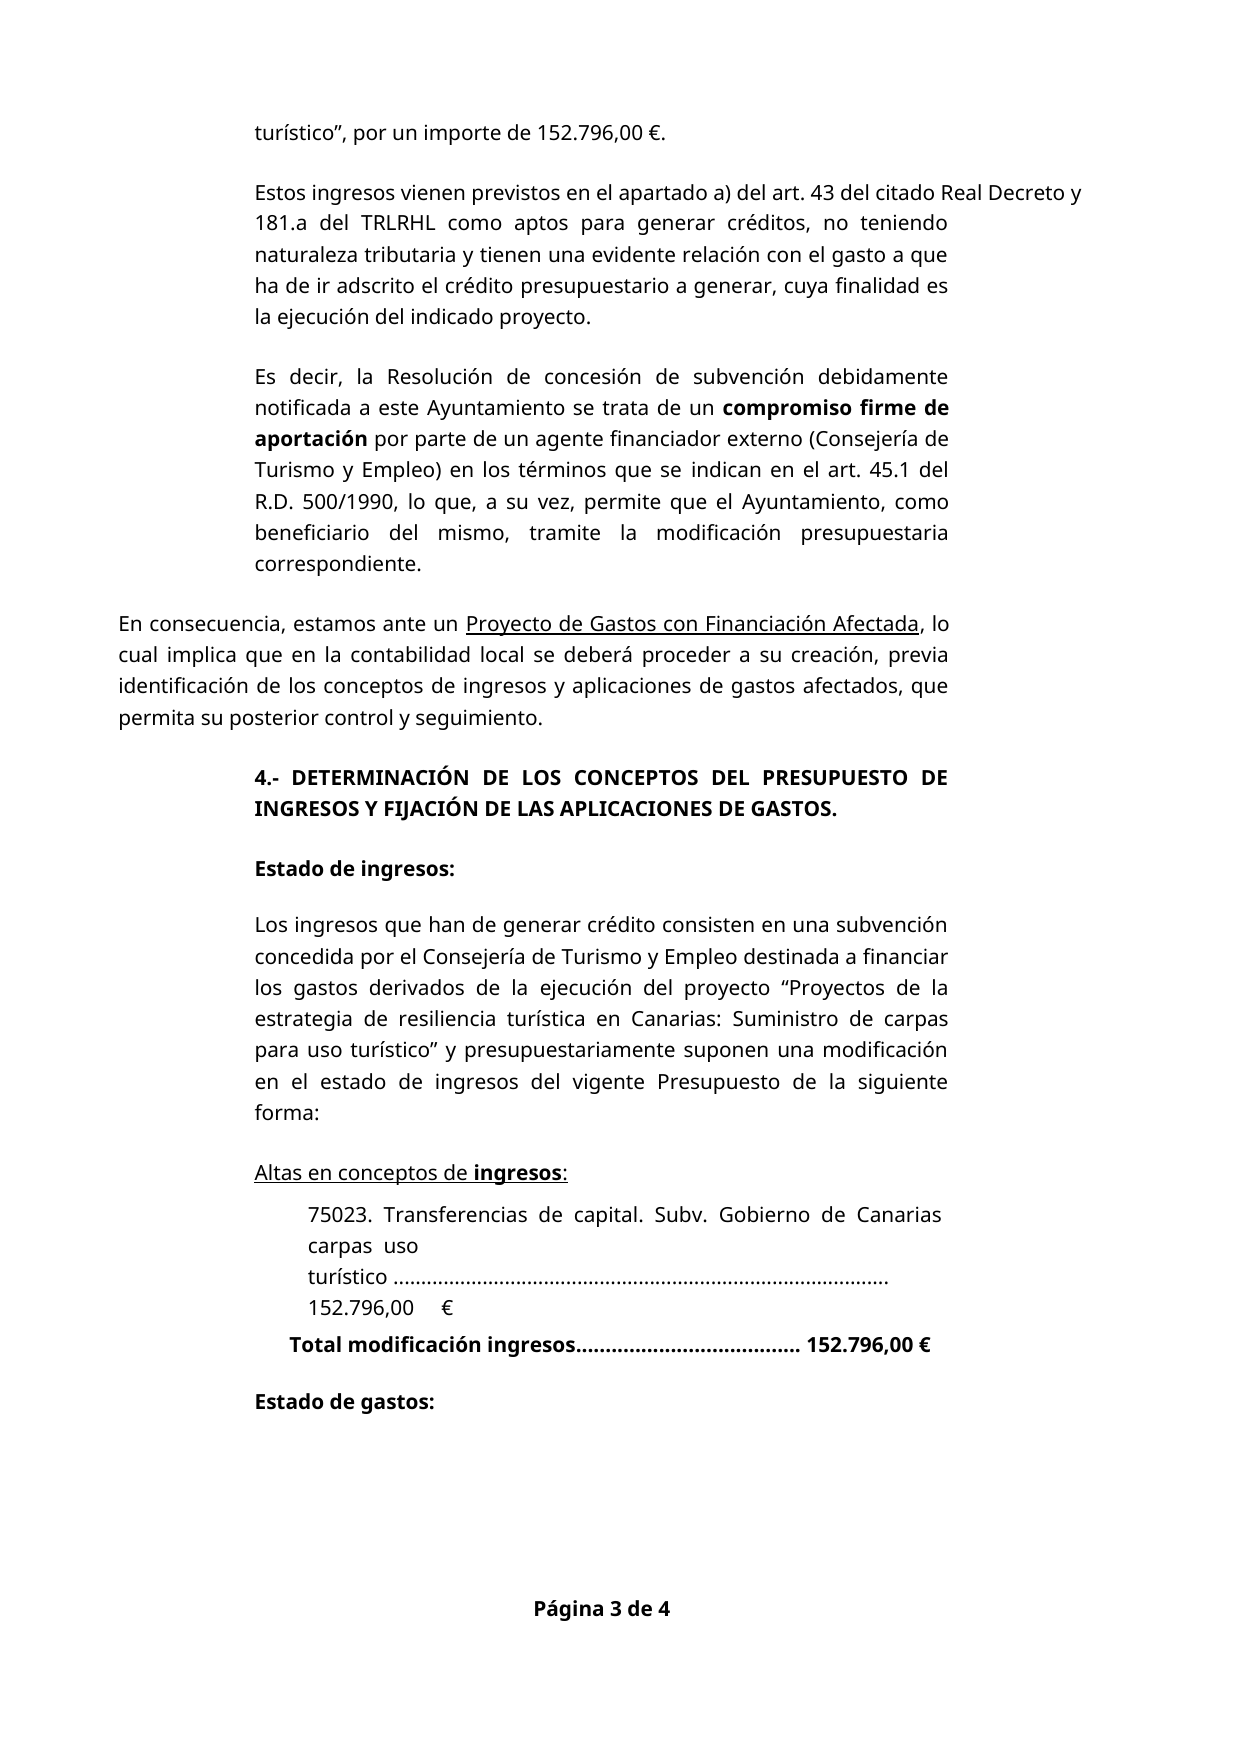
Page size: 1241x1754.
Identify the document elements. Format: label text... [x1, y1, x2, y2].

text 4.- DETERMINACIÓN DE LOS CONCEPTOS DEL PRESUPUESTO DE INGRESOS Y FIJACIÓN DE LAS APLICACIONES DE GASTOS. [254, 763, 949, 822]
text 75023. Transferencias de capital. Subv. Gobierno de Canarias carpas uso turístico ......................................................................................... 152.796,00 € [308, 1200, 949, 1322]
text Es decir, la Resolución de concesión de subvención debidamente notificada a este Ayuntamiento se trata de un compromiso firme de aportación por parte de un agente financiador externo (Consejería de Turismo y Empleo) en los términos que se indican en el art. 45.1 del R.D. 500/1990, lo que, a su vez, permite que el Ayuntamiento, como beneficiario del mismo, tramite la modificación presupuestaria correspondiente. [254, 362, 949, 578]
text 181.a del TRLRHL como aptos para generar créditos, no teniendo naturaleza tributaria y tienen una evidente relación con el gasto a que ha de ir adscrito el crédito presupuestario a generar, cuya finalidad es la ejecución del indicado proyecto. [254, 208, 949, 331]
text Estos ingresos vienen previstos en el apartado a) del art. 43 del citado Real Decreto y [254, 178, 1122, 206]
text Altas en conceptos de ingresos: [254, 1158, 1122, 1186]
text Página 3 de 4 [262, 1594, 941, 1622]
text Estado de ingresos: [254, 854, 1122, 882]
text turístico”, por un importe de 152.796,00 €. [254, 118, 950, 147]
text Total modificación ingresos...................................... 152.796,00 € [279, 1330, 941, 1358]
text En consecuencia, estamos ante un Proyecto de Gastos con Financiación Afectada, lo cual implica que en la contabilidad local se deberá proceder a su creación, previa identificación de los conceptos de ingresos y aplicaciones de gastos afectados, que permita su posterior control y seguimiento. [118, 609, 950, 731]
text Los ingresos que han de generar crédito consisten en una subvención concedida por el Consejería de Turismo y Empleo destinada a financiar los gastos derivados de la ejecución del proyecto “Proyectos de la estrategia de resiliencia turística en Canarias: Suministro de carpas para uso turístico” y presupuestariamente suponen una modificación en el estado de ingresos del vigente Presupuesto de la siguiente forma: [254, 911, 949, 1126]
text Estado de gastos: [254, 1387, 1122, 1415]
